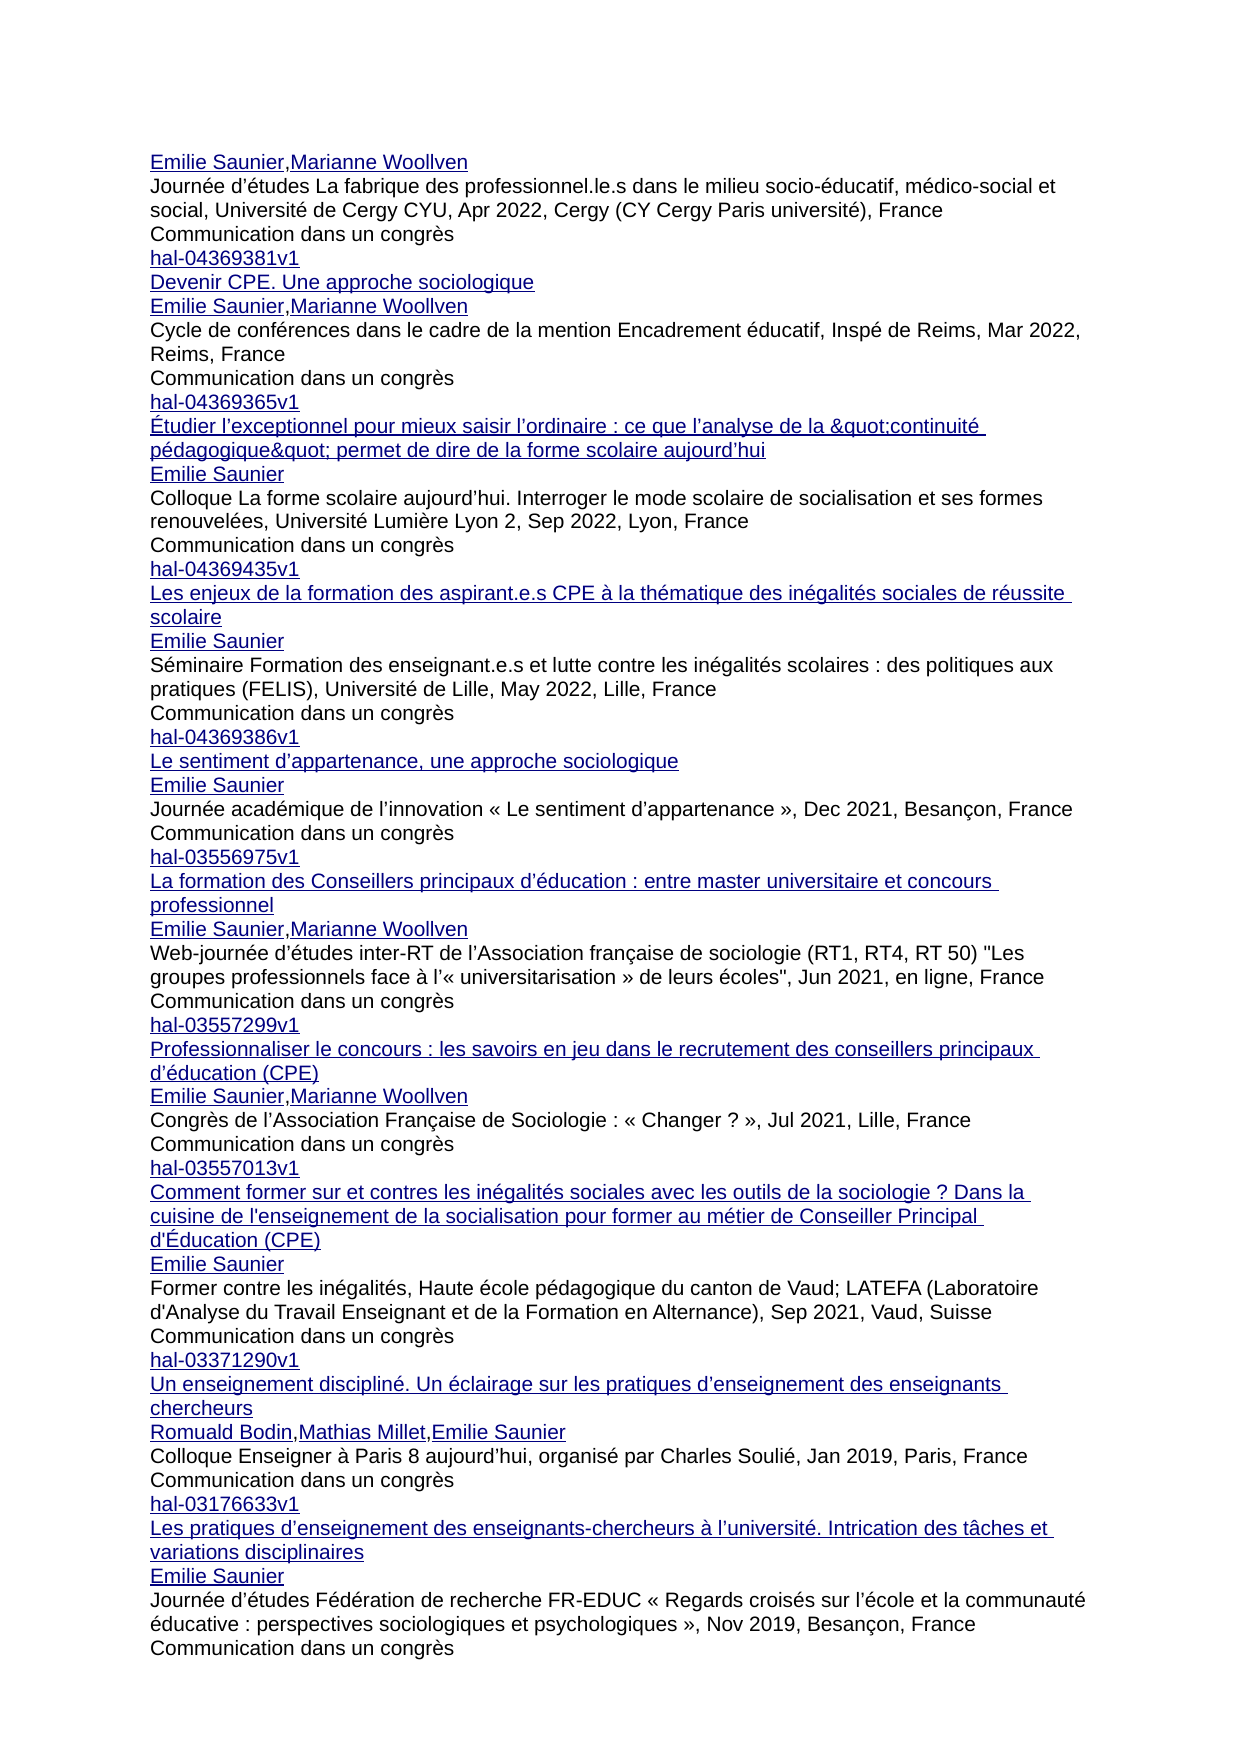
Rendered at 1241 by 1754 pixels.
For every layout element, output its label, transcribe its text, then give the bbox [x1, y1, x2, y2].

table_cell Le sentiment d’appartenance, une approche sociologique Emilie Saunier Journée académique de l’innovation « Le sentiment d’appartenance », Dec 2021, Besançon, France Communication dans un congrès hal-03556975v1 [150, 749, 1090, 869]
table_cell Un enseignement discipliné. Un éclairage sur les pratiques d’enseignement des enseignants chercheurs Romuald Bodin,Mathias Millet,Emilie Saunier Colloque Enseigner à Paris 8 aujourd’hui, organisé par Charles Soulié, Jan 2019, Paris, France Communication dans un congrès hal-03176633v1 [150, 1372, 1090, 1516]
table_cell Comment former sur et contres les inégalités sociales avec les outils de la sociologie ? Dans la cuisine de l'enseignement de la socialisation pour former au métier de Conseiller Principal d'Éducation (CPE) Emilie Saunier Former contre les inégalités, Haute école pédagogique du canton de Vaud; LATEFA (Laboratoire d'Analyse du Travail Enseignant et de la Formation en Alternance), Sep 2021, Vaud, Suisse Communication dans un congrès hal-03371290v1 [150, 1180, 1090, 1372]
table_cell La formation des Conseillers principaux d’éducation : entre master universitaire et concours professionnel Emilie Saunier,Marianne Woollven Web-journée d’études inter-RT de l’Association française de sociologie (RT1, RT4, RT 50) "Les groupes professionnels face à l’« universitarisation » de leurs écoles", Jun 2021, en ligne, France Communication dans un congrès hal-03557299v1 [150, 869, 1090, 1036]
table_cell Professionnaliser le concours : les savoirs en jeu dans le recrutement des conseillers principaux d’éducation (CPE) Emilie Saunier,Marianne Woollven Congrès de l’Association Française de Sociologie : « Changer ? », Jul 2021, Lille, France Communication dans un congrès hal-03557013v1 [150, 1036, 1090, 1180]
table_cell Les enjeux de la formation des aspirant.e.s CPE à la thématique des inégalités sociales de réussite scolaire Emilie Saunier Séminaire Formation des enseignant.e.s et lutte contre les inégalités scolaires : des politiques aux pratiques (FELIS), Université de Lille, May 2022, Lille, France Communication dans un congrès hal-04369386v1 [150, 581, 1090, 749]
table_cell Emilie Saunier,Marianne Woollven Journée d’études La fabrique des professionnel.le.s dans le milieu socio-éducatif, médico-social et social, Université de Cergy CYU, Apr 2022, Cergy (CY Cergy Paris université), France Communication dans un congrès hal-04369381v1 [150, 150, 1090, 270]
table_cell Les pratiques d’enseignement des enseignants-chercheurs à l’université. Intrication des tâches et variations disciplinaires Emilie Saunier Journée d’études Fédération de recherche FR-EDUC « Regards croisés sur l’école et la communauté éducative : perspectives sociologiques et psychologiques », Nov 2019, Besançon, France Communication dans un congrès [150, 1516, 1090, 1659]
table_cell Étudier l’exceptionnel pour mieux saisir l’ordinaire : ce que l’analyse de la &quot;continuité pédagogique&quot; permet de dire de la forme scolaire aujourd’hui Emilie Saunier Colloque La forme scolaire aujourd’hui. Interroger le mode scolaire de socialisation et ses formes renouvelées, Université Lumière Lyon 2, Sep 2022, Lyon, France Communication dans un congrès hal-04369435v1 [150, 414, 1090, 581]
table_cell Devenir CPE. Une approche sociologique Emilie Saunier,Marianne Woollven Cycle de conférences dans le cadre de la mention Encadrement éducatif, Inspé de Reims, Mar 2022, Reims, France Communication dans un congrès hal-04369365v1 [150, 270, 1090, 413]
